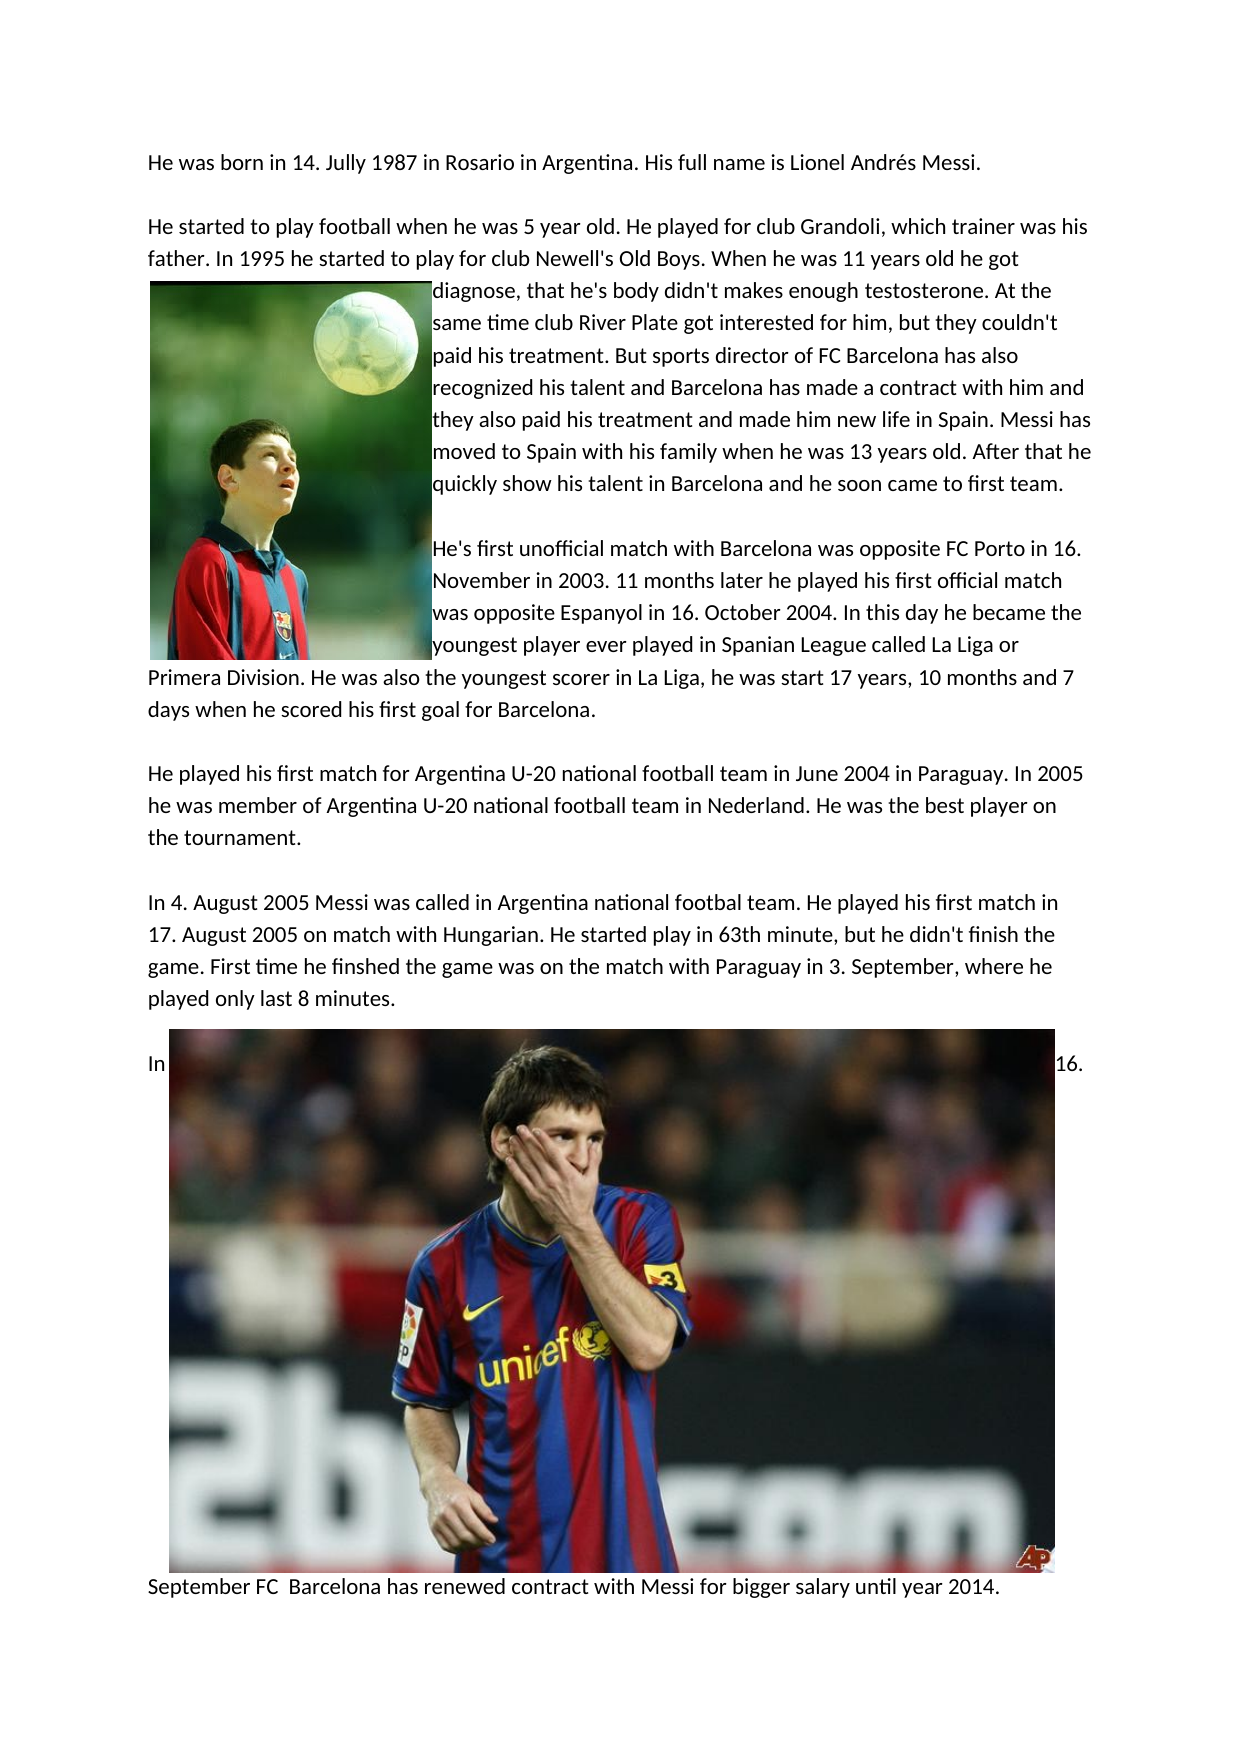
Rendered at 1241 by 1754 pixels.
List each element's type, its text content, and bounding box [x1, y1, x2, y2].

text In 16. September FC Barcelona has renewed contract with Messi for bigger salary until year 2014. [148, 1049, 1093, 1600]
picture [150, 281, 432, 660]
picture [169, 1029, 1055, 1573]
text He was born in 14. Jully 1987 in Rosario in Argentina. His full name is Lionel Andrés Messi. [148, 148, 1093, 176]
text He started to play football when he was 5 year old. He played for club Grandoli, which trainer was his father. In 1995 he started to play for club Newell's Old Boys. When he was 11 years old he got diagnose, that he's body didn't makes enough testosterone. At the same time club River Plate got interested for him, but they couldn't paid his treatment. But sports director of FC Barcelona has also recognized his talent and Barcelona has made a contract with him and they also paid his treatment and made him new life in Spain. Messi has moved to Spain with his family when he was 13 years old. After that he quickly show his talent in Barcelona and he soon came to first team. [148, 212, 1093, 497]
text In 4. August 2005 Messi was called in Argentina national footbal team. He played his first match in 17. August 2005 on match with Hungarian. He started play in 63th minute, but he didn't finish the game. First time he finshed the game was on the match with Paraguay in 3. September, where he played only last 8 minutes. [148, 888, 1093, 1012]
text He's first unofficial match with Barcelona was opposite FC Porto in 16. November in 2003. 11 months later he played his first official match was opposite Espanyol in 16. October 2004. In this day he became the youngest player ever played in Spanian League called La Liga or Primera Division. He was also the youngest scorer in La Liga, he was start 17 years, 10 months and 7 days when he scored his first goal for Barcelona. [148, 534, 1093, 723]
text He played his first match for Argentina U-20 national football team in June 2004 in Paraguay. In 2005 he was member of Argentina U-20 national football team in Nederland. He was the best player on the tournament. [148, 759, 1093, 852]
